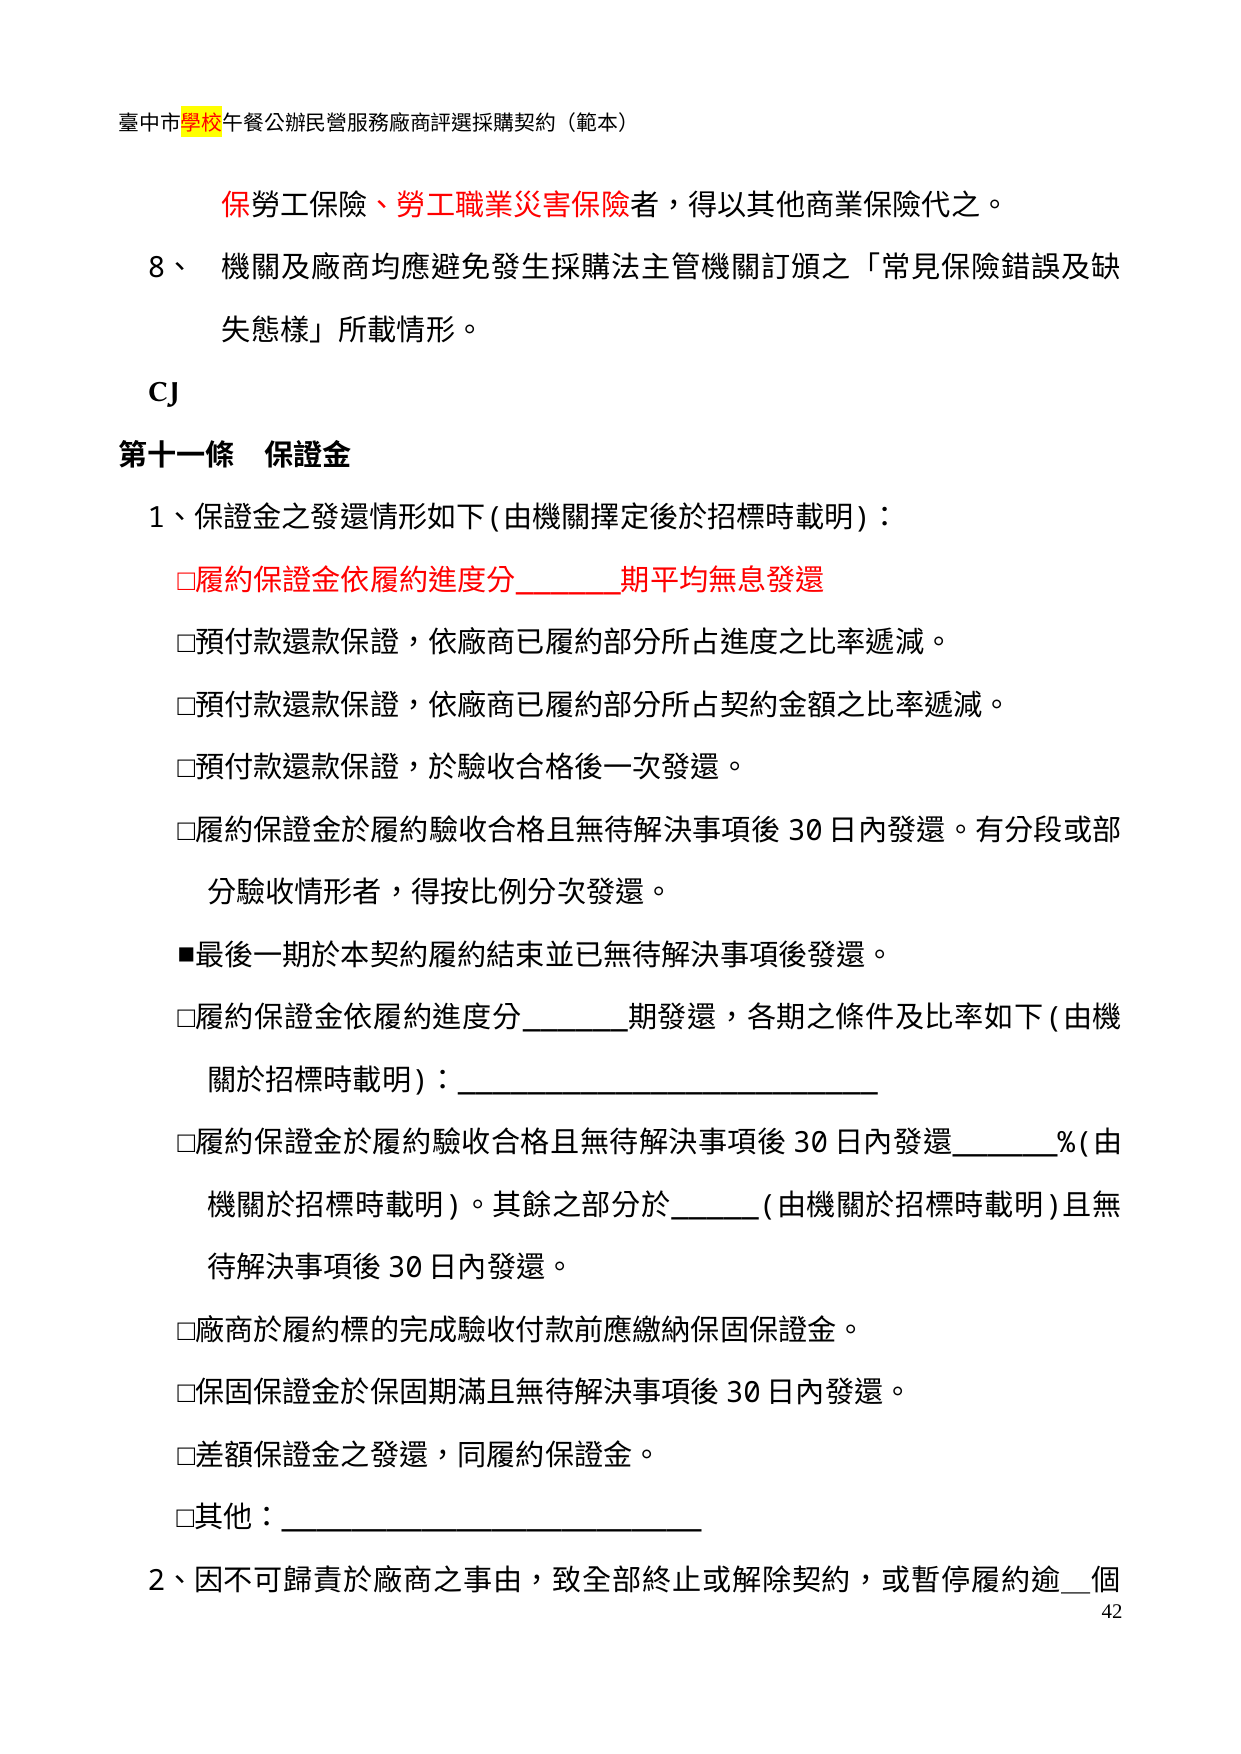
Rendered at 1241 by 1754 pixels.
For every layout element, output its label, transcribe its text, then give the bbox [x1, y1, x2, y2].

text □履約保證金於履約驗收合格且無待解決事項後30日內發還______%(由機關於招標時載明)。其餘之部分於_____(由機關於招標時載明)且無待解決事項後30日內發還。 [177, 1098, 1122, 1286]
list 因不可歸責於廠商之事由，致全部終止或解除契約，或暫停履約逾＿個 [147, 1536, 1122, 1598]
text □預付款還款保證，依廠商已履約部分所占契約金額之比率遞減。 [177, 661, 1122, 723]
text ■最後一期於本契約履約結束並已無待解決事項後發還。 [177, 911, 1122, 973]
text □廠商於履約標的完成驗收付款前應繳納保固保證金。 [177, 1286, 1122, 1348]
text □預付款還款保證，於驗收合格後一次發還。 [177, 723, 1122, 786]
text □履約保證金依履約進度分______期發還，各期之條件及比率如下(由機關於招標時載明)：________________________ [177, 973, 1122, 1098]
text □其他：________________________ [118, 1473, 1116, 1536]
list 保證金之發還情形如下(由機關擇定後於招標時載明)： [147, 473, 1122, 536]
list 機關及廠商均應避免發生採購法主管機關訂頒之「常見保險錯誤及缺失態樣」所載情形。 [148, 223, 1122, 348]
text □差額保證金之發還，同履約保證金。 [177, 1411, 1122, 1473]
text  [148, 348, 1122, 411]
text □履約保證金於履約驗收合格且無待解決事項後30日內發還。有分段或部分驗收情形者，得按比例分次發還。 [177, 786, 1122, 911]
text □履約保證金依履約進度分______期平均無息發還 [147, 536, 1122, 598]
text 第十一條 保證金 [118, 411, 1122, 473]
text □預付款還款保證，依廠商已履約部分所占進度之比率遞減。 [177, 598, 1122, 661]
list 保勞工保險、勞工職業災害保險者，得以其他商業保險代之。 [148, 161, 1122, 223]
text □保固保證金於保固期滿且無待解決事項後30日內發還。 [177, 1348, 1122, 1411]
